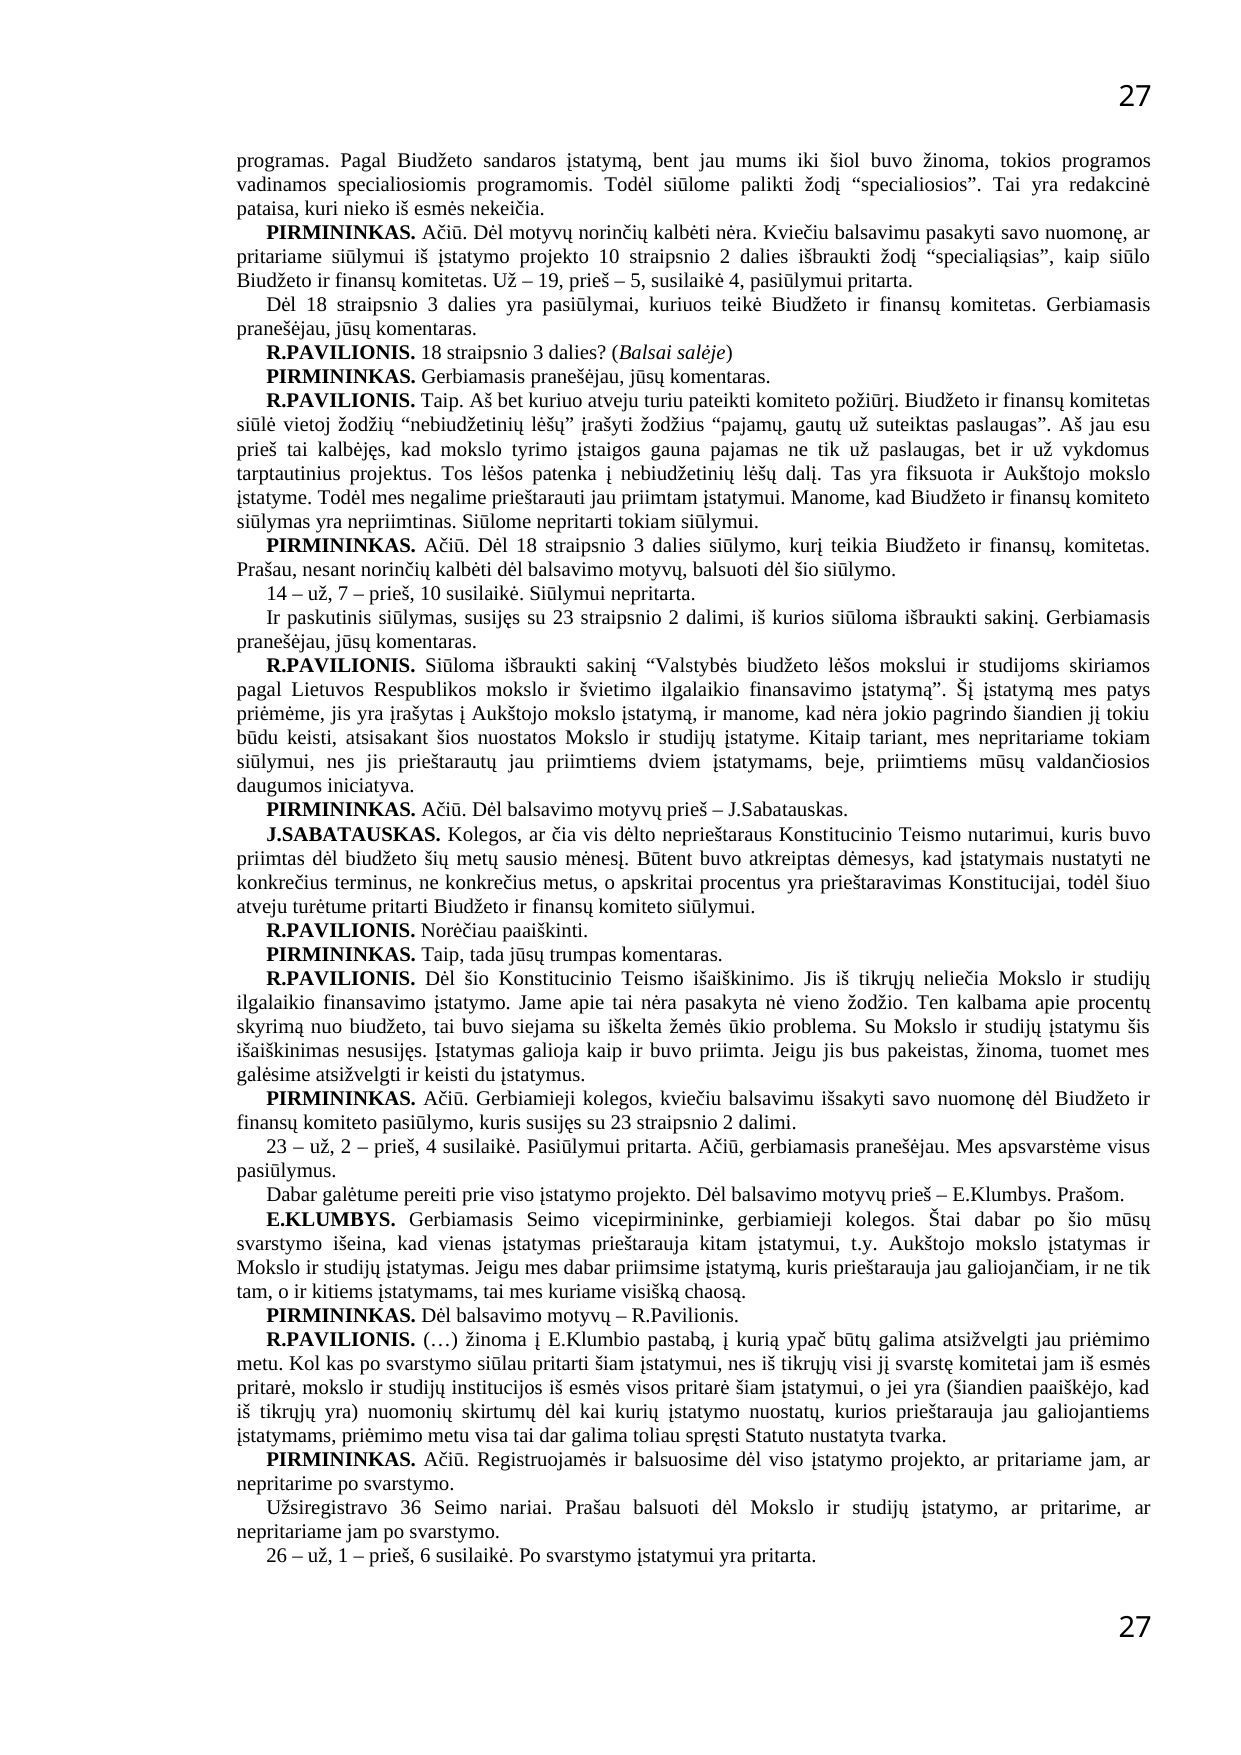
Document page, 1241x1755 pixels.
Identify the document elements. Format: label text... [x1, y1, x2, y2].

text PIRMININKAS. Ačiū. Dėl motyvų norinčių kalbėti nėra. Kviečiu balsavimu pasakyti savo nuomonę, ar pritariame siūlymui iš įstatymo projekto 10 straipsnio 2 dalies išbraukti žodį “specialiąsias”, kaip siūlo Biudžeto ir finansų komitetas. Už – 19, prieš – 5, susilaikė 4, pasiūlymui pritarta. [236, 220, 1152, 292]
text programas. Pagal Biudžeto sandaros įstatymą, bent jau mums iki šiol buvo žinoma, tokios programos vadinamos specialiosiomis programomis. Todėl siūlome palikti žodį “specialiosios”. Tai yra redakcinė pataisa, kuri nieko iš esmės nekeičia. [236, 148, 1152, 220]
text PIRMININKAS. Ačiū. Gerbiamieji kolegos, kviečiu balsavimu išsakyti savo nuomonę dėl Biudžeto ir finansų komiteto pasiūlymo, kuris susijęs su 23 straipsnio 2 dalimi. [236, 1086, 1152, 1134]
text PIRMININKAS. Ačiū. Dėl balsavimo motyvų prieš – J.Sabatauskas. [236, 797, 1152, 821]
text 14 – už, 7 – prieš, 10 susilaikė. Siūlymui nepritarta. [236, 581, 1152, 605]
text R.PAVILIONIS. Norėčiau paaiškinti. [236, 918, 1152, 942]
text Ir paskutinis siūlymas, susijęs su 23 straipsnio 2 dalimi, iš kurios siūloma išbraukti sakinį. Gerbiamasis pranešėjau, jūsų komentaras. [236, 605, 1152, 653]
text PIRMININKAS. Gerbiamasis pranešėjau, jūsų komentaras. [236, 364, 1152, 388]
text Užsiregistravo 36 Seimo nariai. Prašau balsuoti dėl Mokslo ir studijų įstatymo, ar pritarime, ar nepritariame jam po svarstymo. [236, 1495, 1152, 1543]
text E.KLUMBYS. Gerbiamasis Seimo vicepirmininke, gerbiamieji kolegos. Štai dabar po šio mūsų svarstymo išeina, kad vienas įstatymas prieštarauja kitam įstatymui, t.y. Aukštojo mokslo įstatymas ir Mokslo ir studijų įstatymas. Jeigu mes dabar priimsime įstatymą, kuris prieštarauja jau galiojančiam, ir ne tik tam, o ir kitiems įstatymams, tai mes kuriame visišką chaosą. [236, 1206, 1152, 1303]
text PIRMININKAS. Taip, tada jūsų trumpas komentaras. [236, 942, 1152, 966]
text R.PAVILIONIS. Dėl šio Konstitucinio Teismo išaiškinimo. Jis iš tikrųjų neliečia Mokslo ir studijų ilgalaikio finansavimo įstatymo. Jame apie tai nėra pasakyta nė vieno žodžio. Ten kalbama apie procentų skyrimą nuo biudžeto, tai buvo siejama su iškelta žemės ūkio problema. Su Mokslo ir studijų įstatymu šis išaiškinimas nesusijęs. Įstatymas galioja kaip ir buvo priimta. Jeigu jis bus pakeistas, žinoma, tuomet mes galėsime atsižvelgti ir keisti du įstatymus. [236, 966, 1152, 1086]
text R.PAVILIONIS. Taip. Aš bet kuriuo atveju turiu pateikti komiteto požiūrį. Biudžeto ir finansų komitetas siūlė vietoj žodžių “nebiudžetinių lėšų” įrašyti žodžius “pajamų, gautų už suteiktas paslaugas”. Aš jau esu prieš tai kalbėjęs, kad mokslo tyrimo įstaigos gauna pajamas ne tik už paslaugas, bet ir už vykdomus tarptautinius projektus. Tos lėšos patenka į nebiudžetinių lėšų dalį. Tas yra fiksuota ir Aukštojo mokslo įstatyme. Todėl mes negalime prieštarauti jau priimtam įstatymui. Manome, kad Biudžeto ir finansų komiteto siūlymas yra nepriimtinas. Siūlome nepritarti tokiam siūlymui. [236, 388, 1152, 533]
text PIRMININKAS. Ačiū. Dėl 18 straipsnio 3 dalies siūlymo, kurį teikia Biudžeto ir finansų, komitetas. Prašau, nesant norinčių kalbėti dėl balsavimo motyvų, balsuoti dėl šio siūlymo. [236, 533, 1152, 581]
text PIRMININKAS. Dėl balsavimo motyvų – R.Pavilionis. [236, 1303, 1152, 1327]
text R.PAVILIONIS. 18 straipsnio 3 dalies? (Balsai salėje) [236, 340, 1152, 364]
text R.PAVILIONIS. Siūloma išbraukti sakinį “Valstybės biudžeto lėšos mokslui ir studijoms skiriamos pagal Lietuvos Respublikos mokslo ir švietimo ilgalaikio finansavimo įstatymą”. Šį įstatymą mes patys priėmėme, jis yra įrašytas į Aukštojo mokslo įstatymą, ir manome, kad nėra jokio pagrindo šiandien jį tokiu būdu keisti, atsisakant šios nuostatos Mokslo ir studijų įstatyme. Kitaip tariant, mes nepritariame tokiam siūlymui, nes jis prieštarautų jau priimtiems dviem įstatymams, beje, priimtiems mūsų valdančiosios daugumos iniciatyva. [236, 653, 1152, 797]
text PIRMININKAS. Ačiū. Registruojamės ir balsuosime dėl viso įstatymo projekto, ar pritariame jam, ar nepritarime po svarstymo. [236, 1447, 1152, 1495]
text 26 – už, 1 – prieš, 6 susilaikė. Po svarstymo įstatymui yra pritarta. [236, 1543, 1152, 1567]
text R.PAVILIONIS. (…) žinoma į E.Klumbio pastabą, į kurią ypač būtų galima atsižvelgti jau priėmimo metu. Kol kas po svarstymo siūlau pritarti šiam įstatymui, nes iš tikrųjų visi jį svarstę komitetai jam iš esmės pritarė, mokslo ir studijų institucijos iš esmės visos pritarė šiam įstatymui, o jei yra (šiandien paaiškėjo, kad iš tikrųjų yra) nuomonių skirtumų dėl kai kurių įstatymo nuostatų, kurios prieštarauja jau galiojantiems įstatymams, priėmimo metu visa tai dar galima toliau spręsti Statuto nustatyta tvarka. [236, 1327, 1152, 1447]
text Dabar galėtume pereiti prie viso įstatymo projekto. Dėl balsavimo motyvų prieš – E.Klumbys. Prašom. [236, 1182, 1152, 1206]
text J.SABATAUSKAS. Kolegos, ar čia vis dėlto neprieštaraus Konstitucinio Teismo nutarimui, kuris buvo priimtas dėl biudžeto šių metų sausio mėnesį. Būtent buvo atkreiptas dėmesys, kad įstatymais nustatyti ne konkrečius terminus, ne konkrečius metus, o apskritai procentus yra prieštaravimas Konstitucijai, todėl šiuo atveju turėtume pritarti Biudžeto ir finansų komiteto siūlymui. [236, 821, 1152, 918]
text Dėl 18 straipsnio 3 dalies yra pasiūlymai, kuriuos teikė Biudžeto ir finansų komitetas. Gerbiamasis pranešėjau, jūsų komentaras. [236, 292, 1152, 340]
text 23 – už, 2 – prieš, 4 susilaikė. Pasiūlymui pritarta. Ačiū, gerbiamasis pranešėjau. Mes apsvarstėme visus pasiūlymus. [236, 1134, 1152, 1182]
